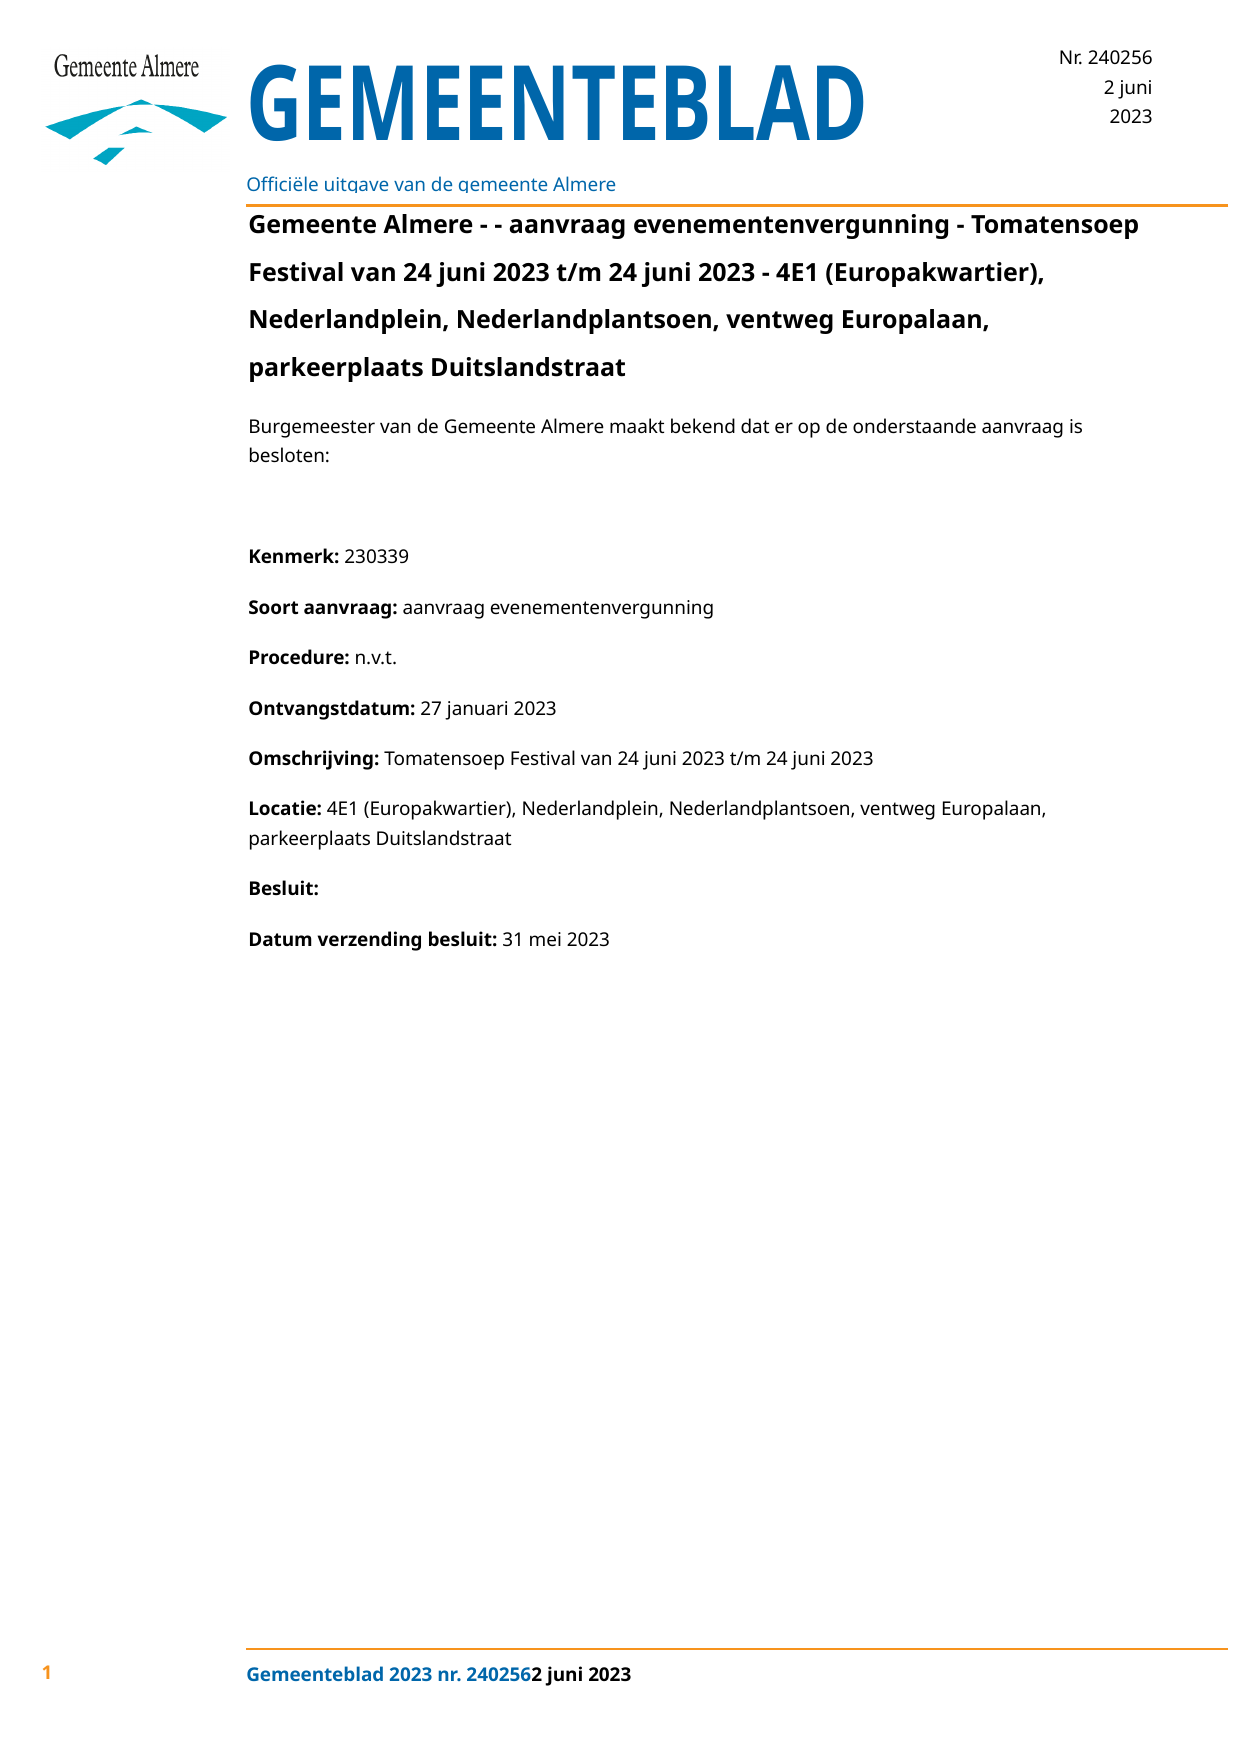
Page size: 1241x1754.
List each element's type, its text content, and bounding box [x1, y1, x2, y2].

text Soort aanvraag: aanvraag evenementenvergunning [248, 594, 1152, 620]
text Ontvangstdatum: 27 januari 2023 [248, 695, 1152, 721]
text Locatie: 4E1 (Europakwartier), Nederlandplein, Nederlandplantsoen, ventweg Europalaan, parkeerplaats Duitslandstraat [248, 796, 1152, 851]
text Kenmerk: 230339 [248, 543, 1152, 569]
text Procedure: n.v.t. [248, 644, 1152, 670]
text Burgemeester van de Gemeente Almere maakt bekend dat er op de onderstaande aanvraag is besloten: [248, 413, 1152, 468]
picture [41, 47, 231, 172]
text Datum verzending besluit: 31 mei 2023 [248, 926, 1152, 952]
text Besluit: [248, 876, 1152, 901]
text Omschrijving: Tomatensoep Festival van 24 juni 2023 t/m 24 juni 2023 [248, 745, 1152, 771]
text Gemeente Almere - - aanvraag evenementenvergunning - Tomatensoep Festival van 24 juni 2023 t/m 24 juni 2023 - 4E1 (Europakwartier), Nederlandplein, Nederlandplantsoen, ventweg Europalaan, parkeerplaats Duitslandstraat [248, 207, 1152, 384]
